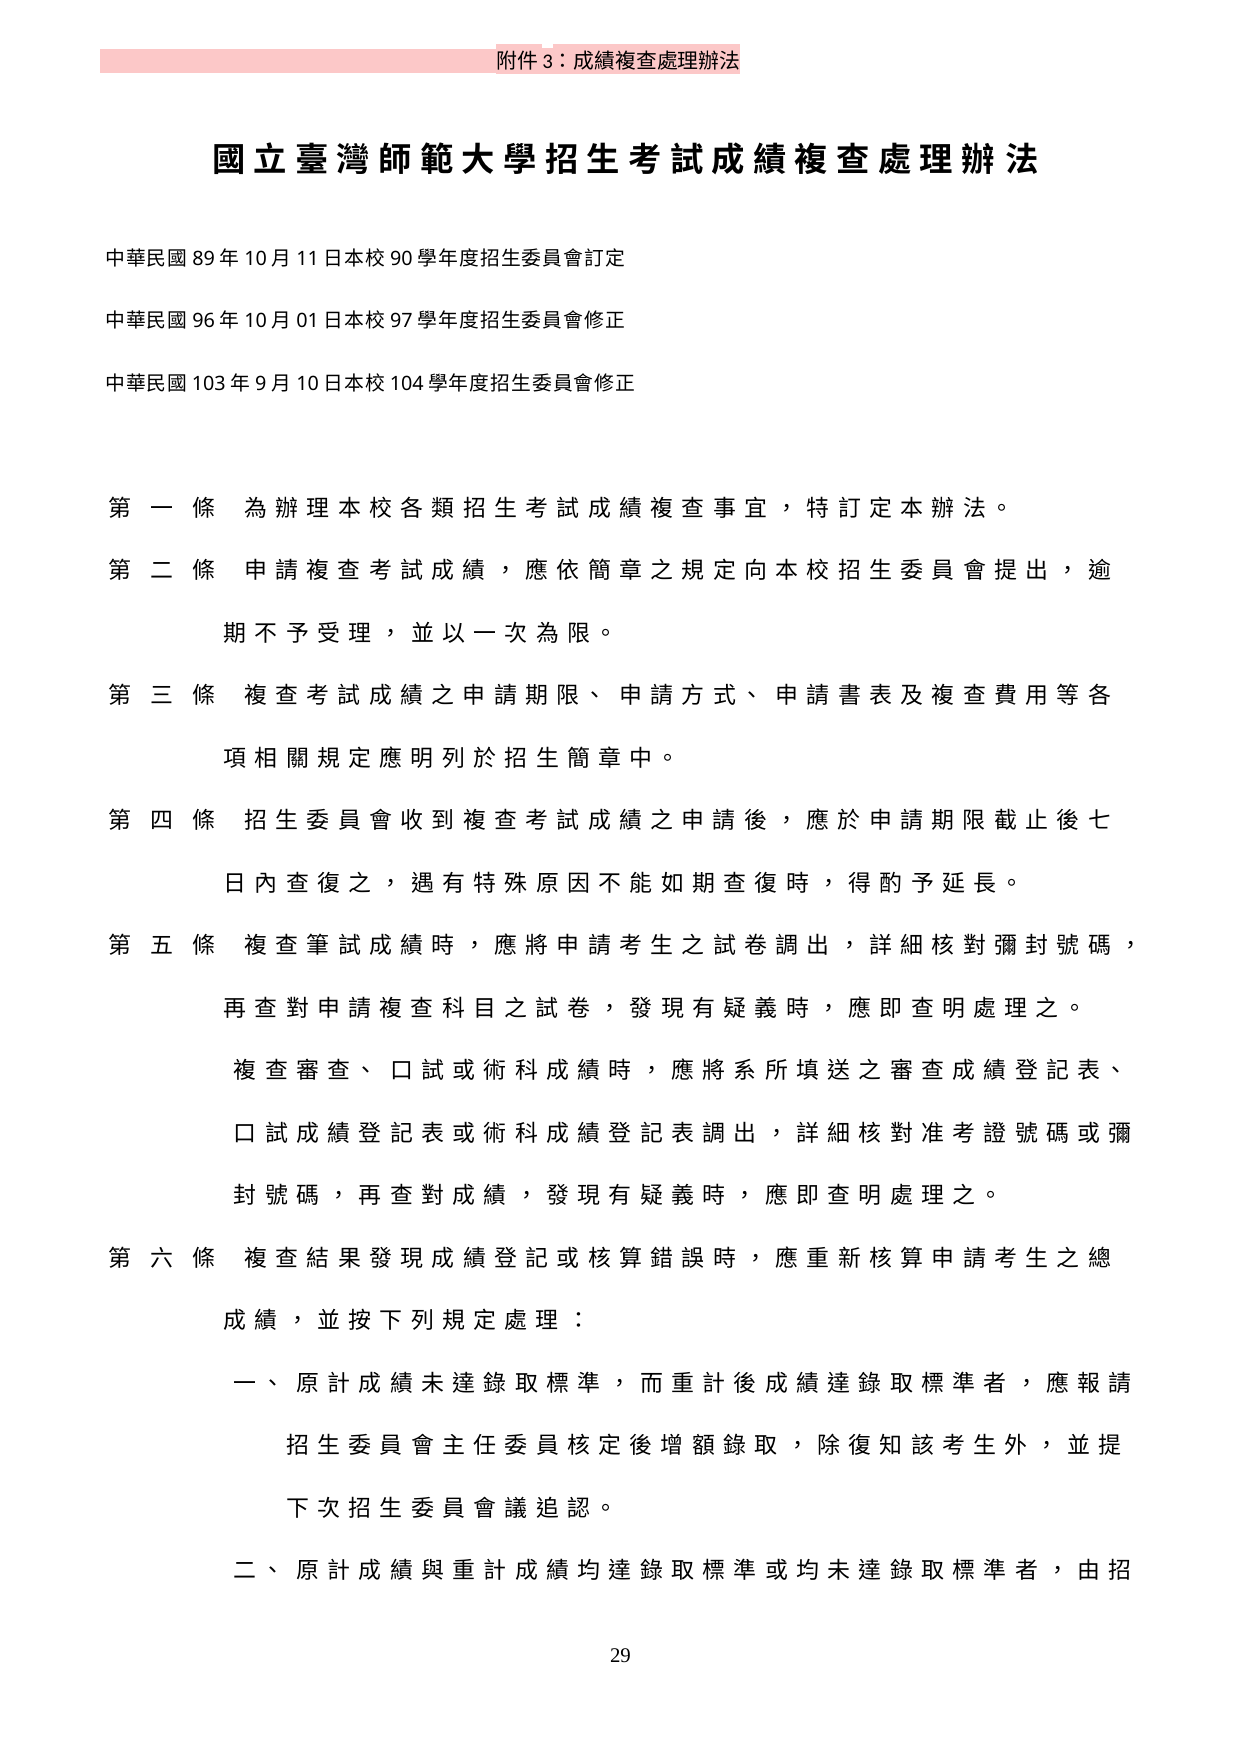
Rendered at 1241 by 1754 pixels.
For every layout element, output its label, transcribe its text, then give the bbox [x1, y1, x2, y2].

text 中華民國89年10月11日本校90學年度招生委員會訂定 [104, 215, 1096, 277]
text 二、原計成績與重計成績均達錄取標準或均未達錄取標準者，由招 [229, 1527, 1136, 1590]
text 第 四 條 招生委員會收到複查考試成績之申請後，應於申請期限截止後七日內查復之，遇有特殊原因不能如期查復時，得酌予延長。 [104, 777, 1136, 902]
text 中華民國96年10月01日本校97學年度招生委員會修正 [104, 277, 1096, 340]
text 一、原計成績未達錄取標準，而重計後成績達錄取標準者，應報請招生委員會主任委員核定後增額錄取，除復知該考生外，並提下次招生委員會議追認。 [229, 1340, 1136, 1527]
text 複查審查、口試或術科成績時，應將系所填送之審查成績登記表、口試成績登記表或術科成績登記表調出，詳細核對准考證號碼或彌封號碼，再查對成績，發現有疑義時，應即查明處理之。 [229, 1027, 1136, 1215]
text 第 六 條 複查結果發現成績登記或核算錯誤時，應重新核算申請考生之總成績，並按下列規定處理： [104, 1215, 1136, 1340]
text 第 一 條 為辦理本校各類招生考試成績複查事宜，特訂定本辦法。 [104, 465, 1136, 527]
text 第 二 條 申請複查考試成績，應依簡章之規定向本校招生委員會提出，逾期不予受理，並以一次為限。 [104, 527, 1136, 652]
text 中華民國103年9月10日本校104學年度招生委員會修正 [104, 340, 1096, 402]
text 國立臺灣師範大學招生考試成績複查處理辦法 [107, 115, 1136, 177]
text 第 五 條 複查筆試成績時，應將申請考生之試卷調出，詳細核對彌封號碼，再查對申請複查科目之試卷，發現有疑義時，應即查明處理之。 [104, 902, 1136, 1027]
text 第 三 條 複查考試成績之申請期限、申請方式、申請書表及複查費用等各項相關規定應明列於招生簡章中。 [104, 652, 1136, 777]
